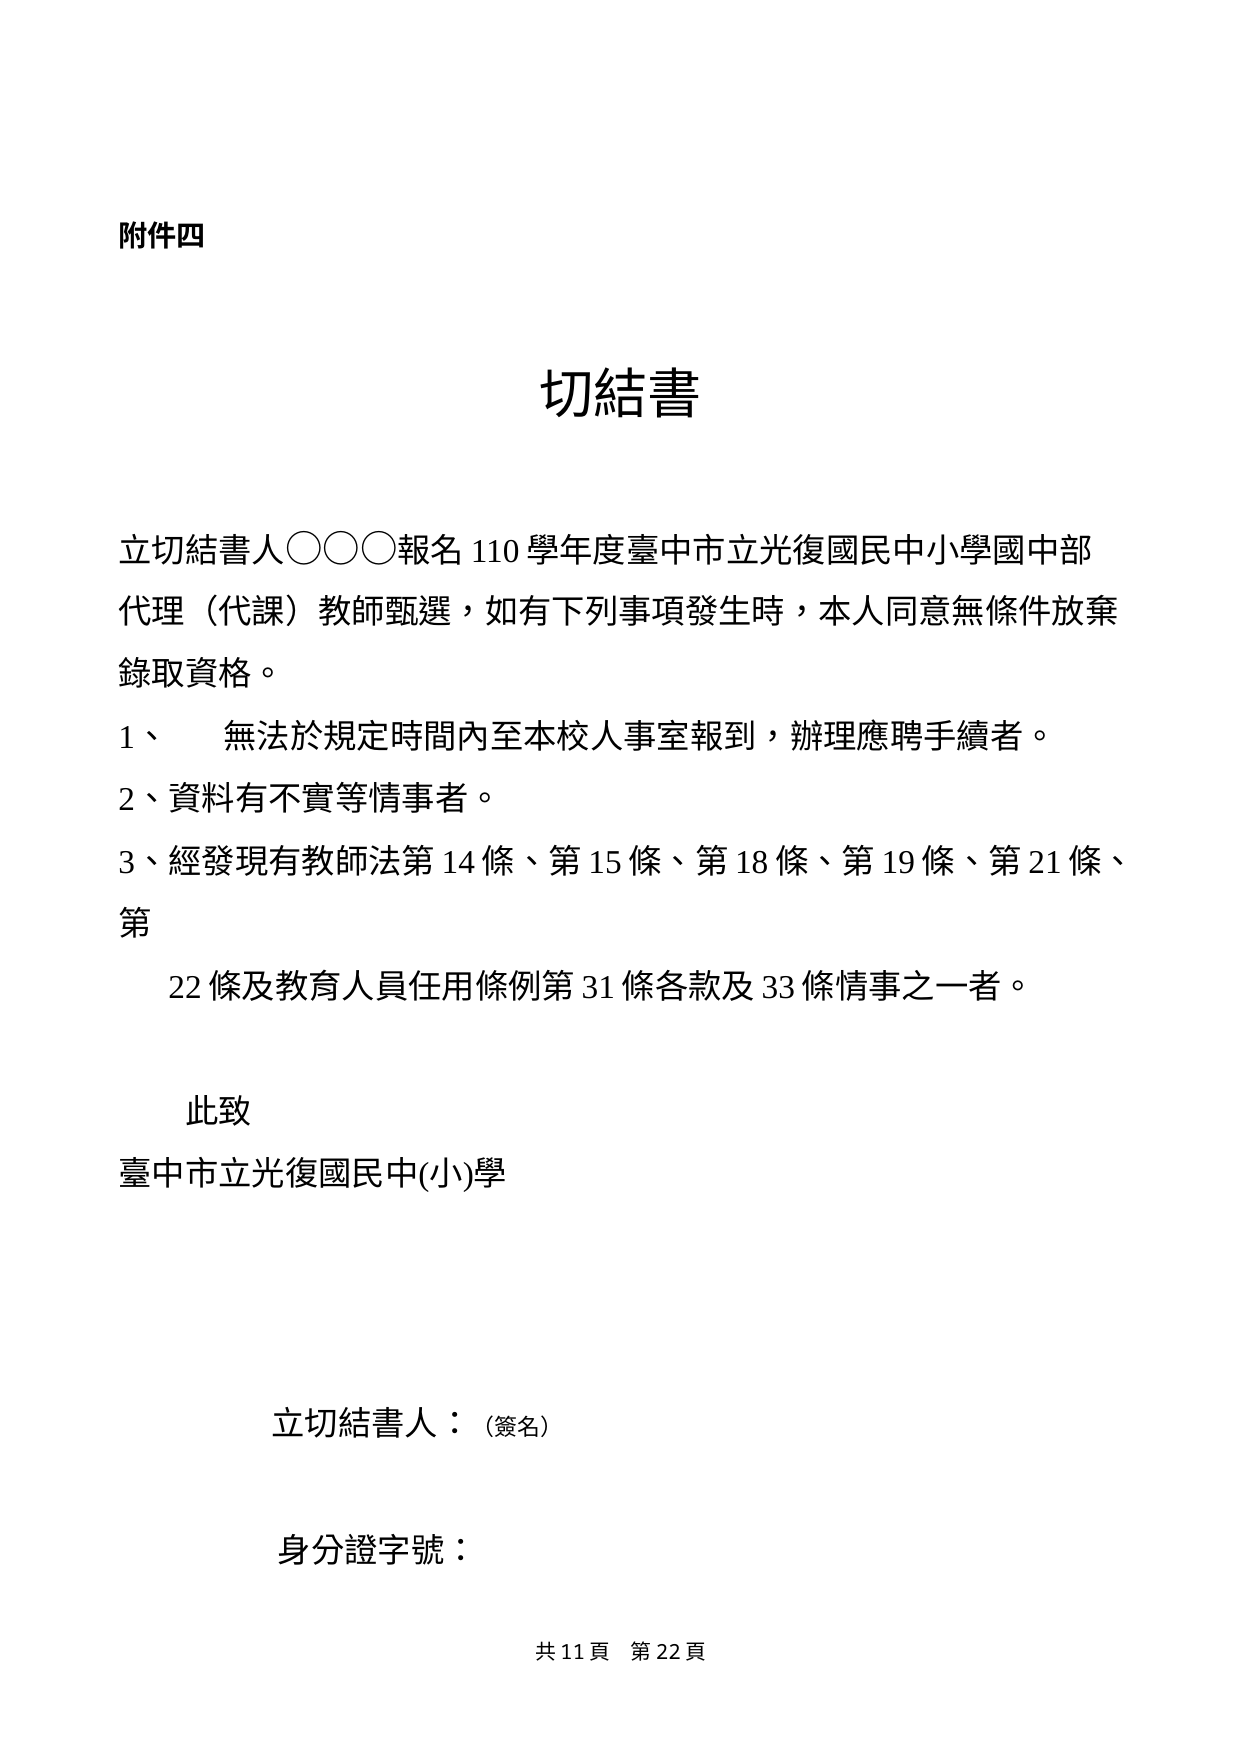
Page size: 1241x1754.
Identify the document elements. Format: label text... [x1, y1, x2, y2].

list 無法於規定時間內至本校人事室報到，辦理應聘手續者。 [118, 692, 1122, 754]
text 立切結書人○○○報名110學年度臺中市立光復國民中小學國中部代理（代課）教師甄選，如有下列事項發生時，本人同意無條件放棄錄取資格。 [118, 504, 1122, 692]
text 22條及教育人員任用條例第31條各款及33條情事之一者。 [118, 942, 1122, 1004]
text 3、經發現有教師法第14條、第15條、第18條、第19條、第21條、第 [118, 817, 1122, 942]
text 附件四 [118, 192, 1122, 254]
text 切結書 [118, 317, 1122, 442]
text 身分證字號： [118, 1504, 1122, 1567]
text 此致 [118, 1067, 1122, 1129]
text 立切結書人：（簽名） [118, 1379, 1122, 1442]
text 臺中市立光復國民中(小)學 [118, 1129, 1122, 1192]
text 2、資料有不實等情事者。 [118, 754, 1122, 817]
